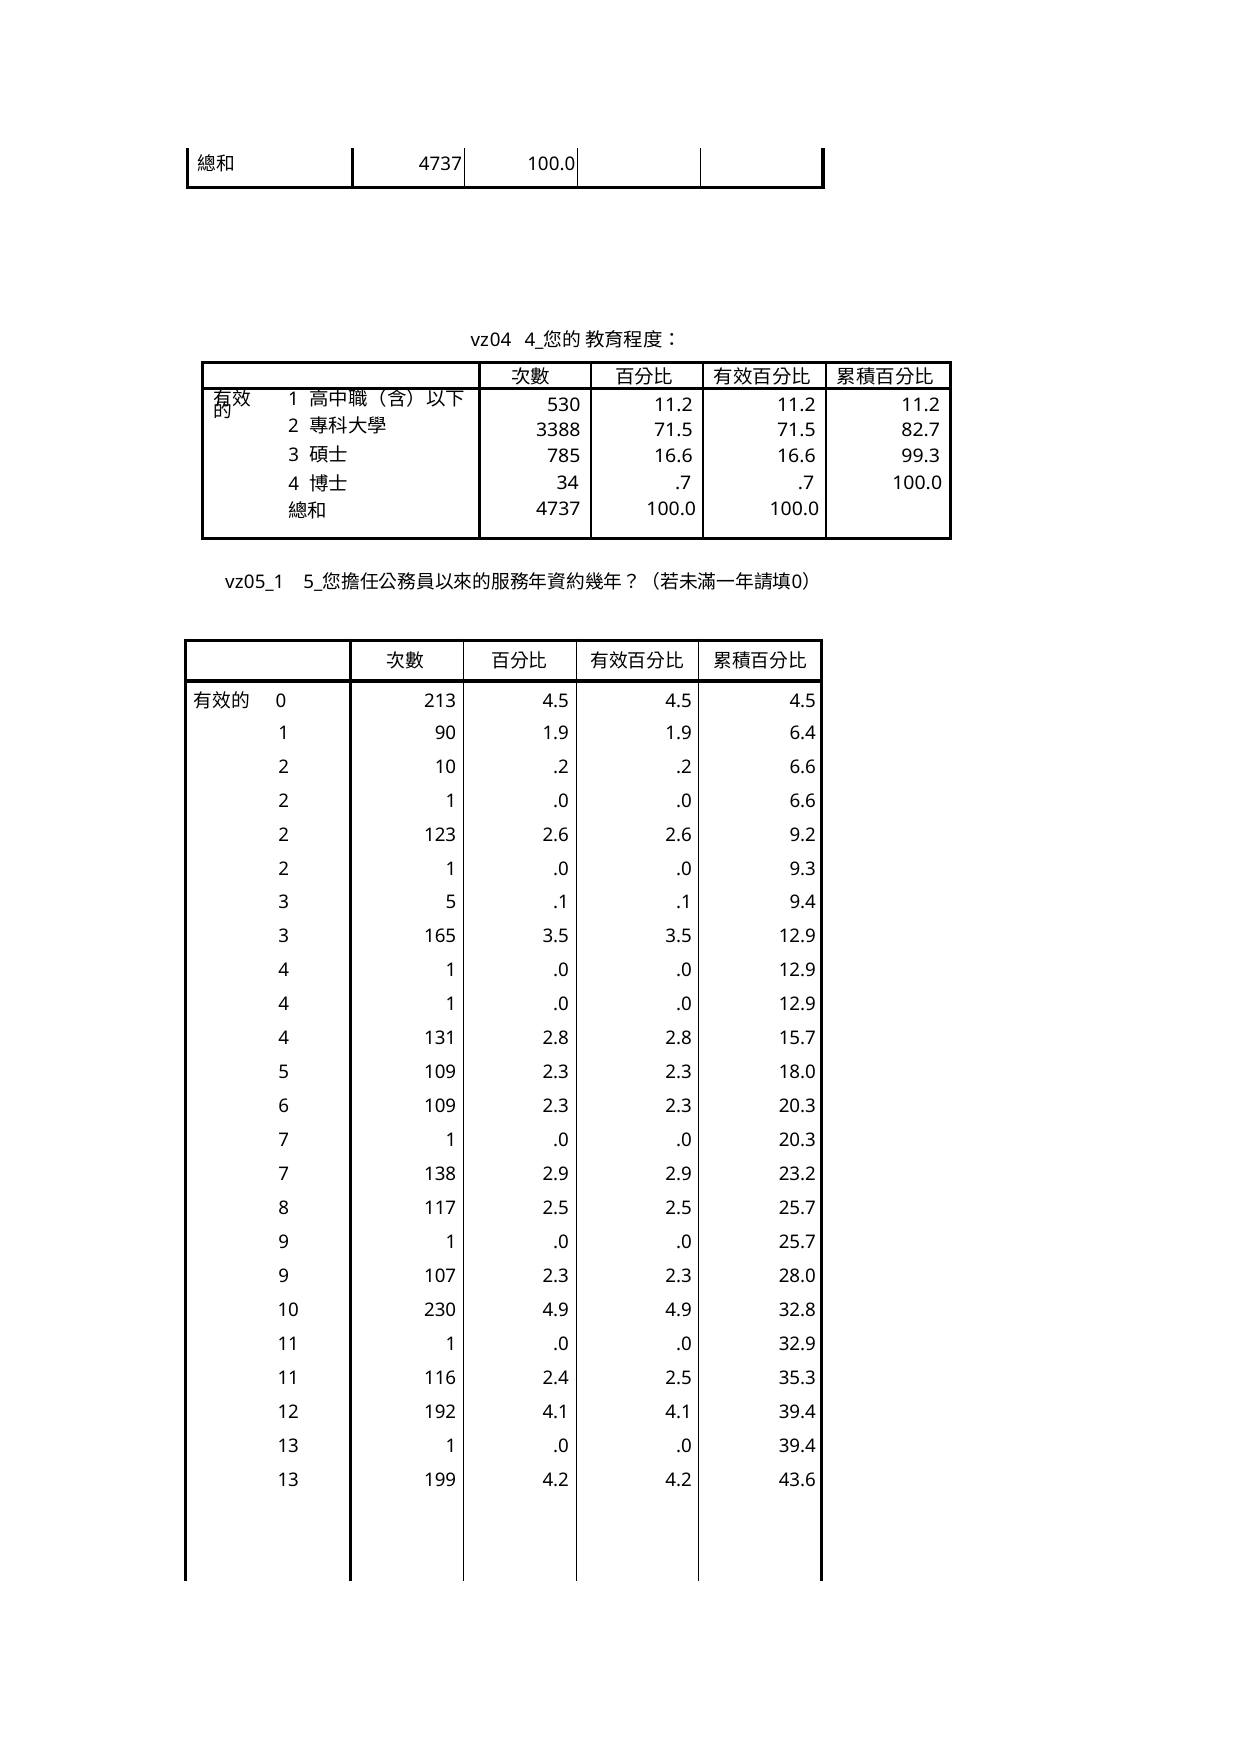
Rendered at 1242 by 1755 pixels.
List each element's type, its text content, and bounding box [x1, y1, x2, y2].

table_cell 4.5 1.9 .2 .0 2.6 .0 .1 3.5 .0 .0 2.8 2.3 2.3 .0 2.9 2.5 .0 2.3 4.9 .0 2.4 4.1 .0 4.2 [464, 683, 576, 1581]
table_header 有效百分比 [704, 364, 825, 387]
table_cell 11.2 71.5 16.6 .7 100.0 [592, 390, 702, 537]
text 總和 [197, 149, 351, 176]
table_cell 有效的 0 1 2 2 2 2 3 3 4 4 4 5 6 7 7 8 9 9 10 11 11 12 13 13 [187, 683, 349, 1581]
table_header 次數 [481, 364, 590, 387]
text vz04 4_您的 教育程度： [469, 325, 683, 350]
table_cell 11.2 71.5 16.6 .7 100.0 [704, 390, 825, 537]
text [701, 149, 821, 176]
table_header [204, 364, 478, 387]
table_cell 有效 1 高中職（含）以下 的 2 專科大學 3 碩士 4 博士 總和 [204, 390, 478, 537]
table_header 次數 [352, 642, 463, 679]
text [825, 149, 1069, 176]
table_header 累積百分比 [699, 642, 820, 679]
table_cell 4.5 6.4 6.6 6.6 9.2 9.3 9.4 12.9 12.9 12.9 15.7 18.0 20.3 20.3 23.2 25.7 25.7 28.0 32.8 32.9 35.3 39.4 39.4 43.6 [699, 683, 820, 1581]
table_header 有效百分比 [577, 642, 698, 679]
text 4737 [354, 149, 464, 176]
table_header 百分比 [464, 642, 576, 679]
table_header [187, 642, 349, 679]
table_cell 213 90 10 1 123 1 5 165 1 1 131 109 109 1 138 117 1 107 230 1 116 192 1 199 [352, 683, 463, 1581]
table_header 百分比 [592, 364, 702, 387]
table_cell 11.2 82.7 99.3 100.0 [827, 390, 949, 537]
table_cell 4.5 1.9 .2 .0 2.6 .0 .1 3.5 .0 .0 2.8 2.3 2.3 .0 2.9 2.5 .0 2.3 4.9 .0 2.5 4.1 .0 4.2 [577, 683, 698, 1581]
text vz05_1 5_您擔任公務員以來的服務年資約幾年？（若未滿一年請填0） [225, 567, 1069, 592]
text 100.0 [465, 149, 577, 176]
table_header 累積百分比 [827, 364, 949, 387]
text [578, 149, 700, 176]
table_cell 530 3388 785 34 4737 [481, 390, 590, 537]
